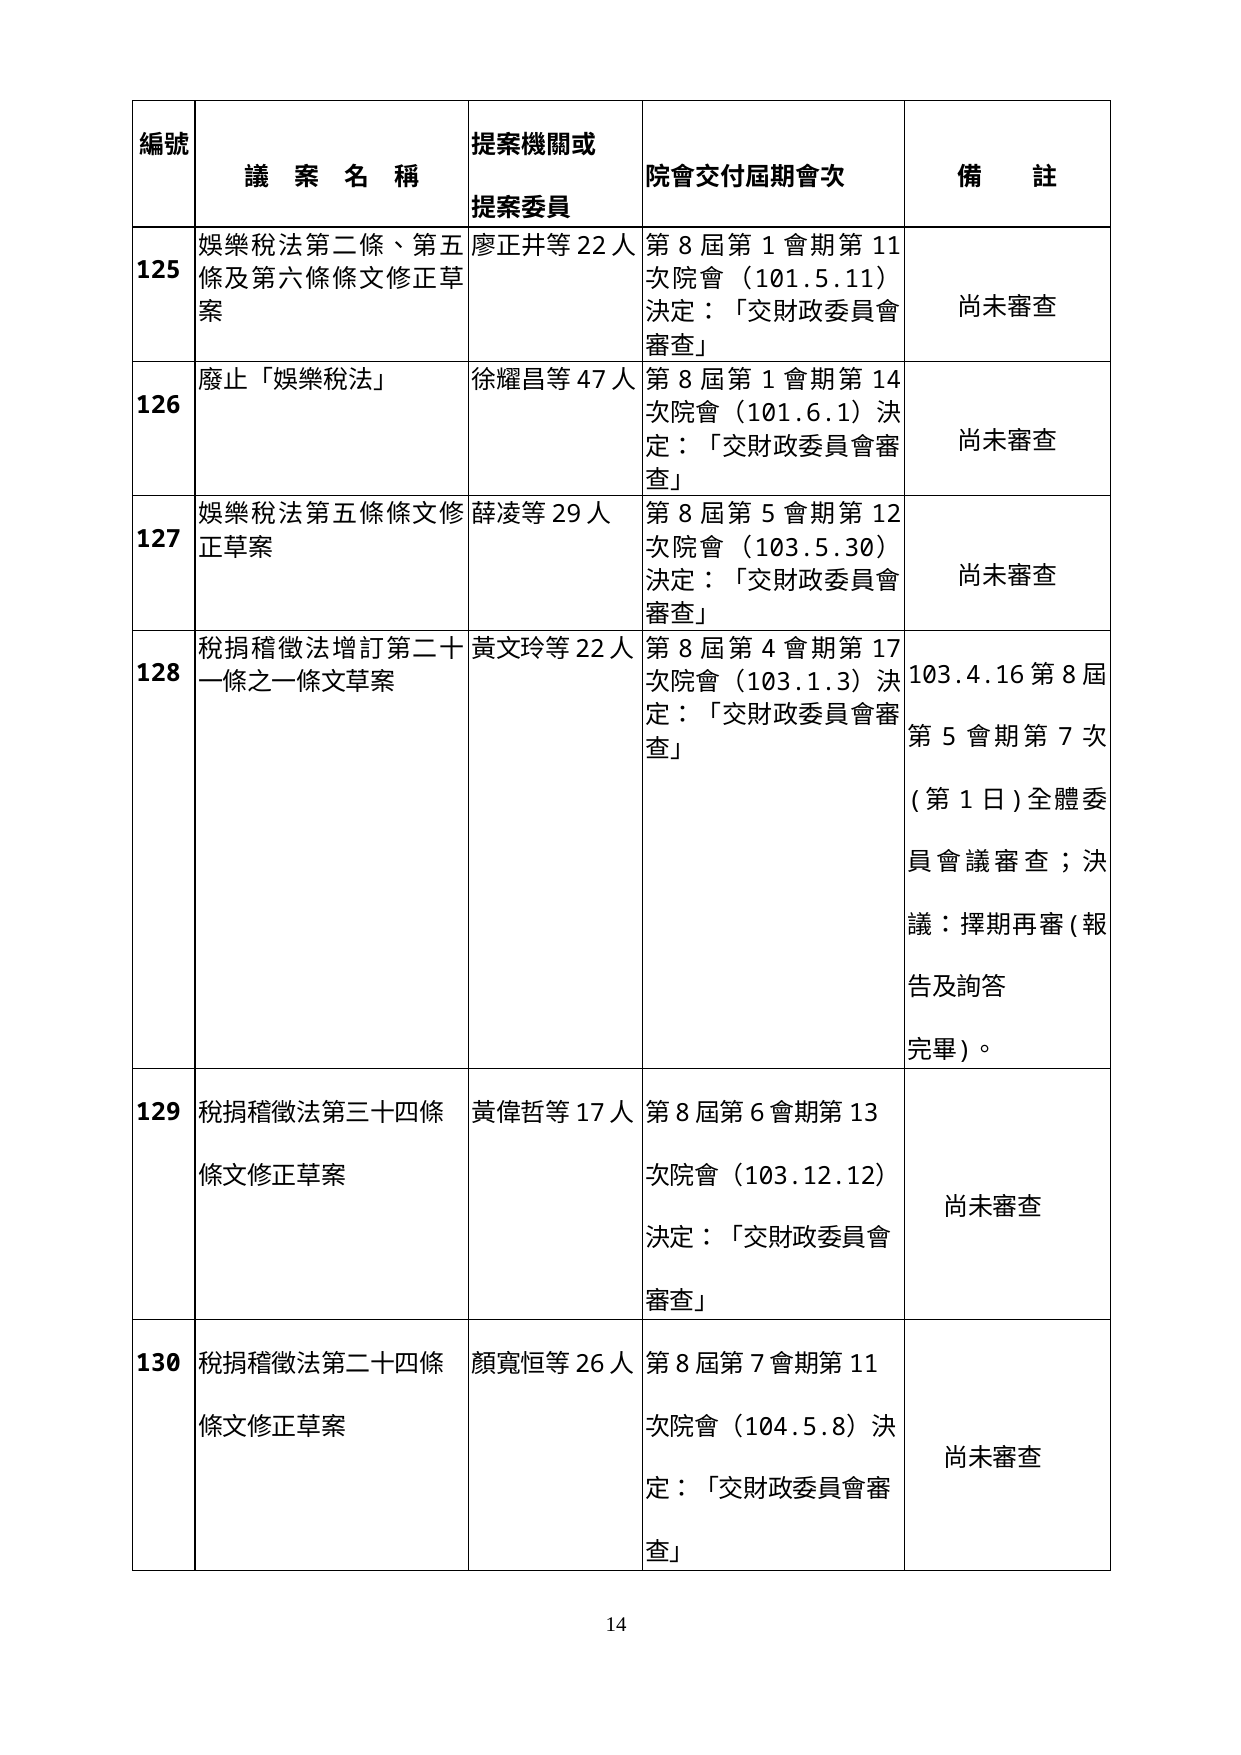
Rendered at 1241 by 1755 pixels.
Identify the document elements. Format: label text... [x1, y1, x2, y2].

table_cell [133, 496, 194, 629]
table_cell 徐耀昌等47人 [469, 362, 642, 495]
table_cell [133, 1069, 194, 1319]
table_cell 薛凌等29人 [469, 496, 642, 629]
table_cell [133, 362, 194, 495]
table_cell 稅捐稽徵法增訂第二十一條之一條文草案 [196, 631, 468, 1068]
table_cell 第8屆第7會期第11次院會（104.5.8）決定：「交財政委員會審查」 [643, 1320, 904, 1570]
table_cell [133, 631, 194, 1068]
table_header 議 案 名 稱 [196, 101, 468, 226]
table_cell 稅捐稽徵法第三十四條條文修正草案 [196, 1069, 468, 1319]
table_header 提案機關或 提案委員 [469, 101, 642, 226]
table_cell 尚未審查 [905, 496, 1110, 629]
table_cell [133, 228, 194, 361]
table_cell 尚未審查 [905, 362, 1110, 495]
table_cell 第8屆第1會期第14次院會（101.6.1）決定：「交財政委員會審查」 [643, 362, 904, 495]
table_cell 稅捐稽徵法第二十四條條文修正草案 [196, 1320, 468, 1570]
table_cell 第8屆第5會期第12次院會（103.5.30）決定：「交財政委員會審查」 [643, 496, 904, 629]
table_cell 第8屆第1會期第11次院會（101.5.11）決定：「交財政委員會審查」 [643, 228, 904, 361]
table_header 院會交付屆期會次 [643, 101, 904, 226]
table_cell 尚未審查 [905, 1069, 1110, 1319]
table_cell 黃偉哲等17人 [469, 1069, 642, 1319]
table_cell 尚未審查 [905, 1320, 1110, 1570]
table_header 編號 [133, 101, 194, 226]
table_cell 娛樂稅法第五條條文修正草案 [196, 496, 468, 629]
table_cell 廖正井等22人 [469, 228, 642, 361]
table_cell 廢止「娛樂稅法」 [196, 362, 468, 495]
table_cell 第8屆第6會期第13次院會（103.12.12）決定：「交財政委員會審查」 [643, 1069, 904, 1319]
table_cell 第8屆第4會期第17次院會（103.1.3）決定：「交財政委員會審查」 [643, 631, 904, 1068]
table_cell 顏寬恒等26人 [469, 1320, 642, 1570]
table_cell 尚未審查 [905, 228, 1110, 361]
table_cell 黃文玲等22人 [469, 631, 642, 1068]
table_cell [133, 1320, 194, 1570]
table_cell 103.4.16第8屆第5會期第7次(第1日)全體委員會議審查；決議：擇期再審(報告及詢答 完畢)。 [905, 631, 1110, 1068]
table_cell 娛樂稅法第二條、第五條及第六條條文修正草案 [196, 228, 468, 361]
table_header 備 註 [905, 101, 1110, 226]
